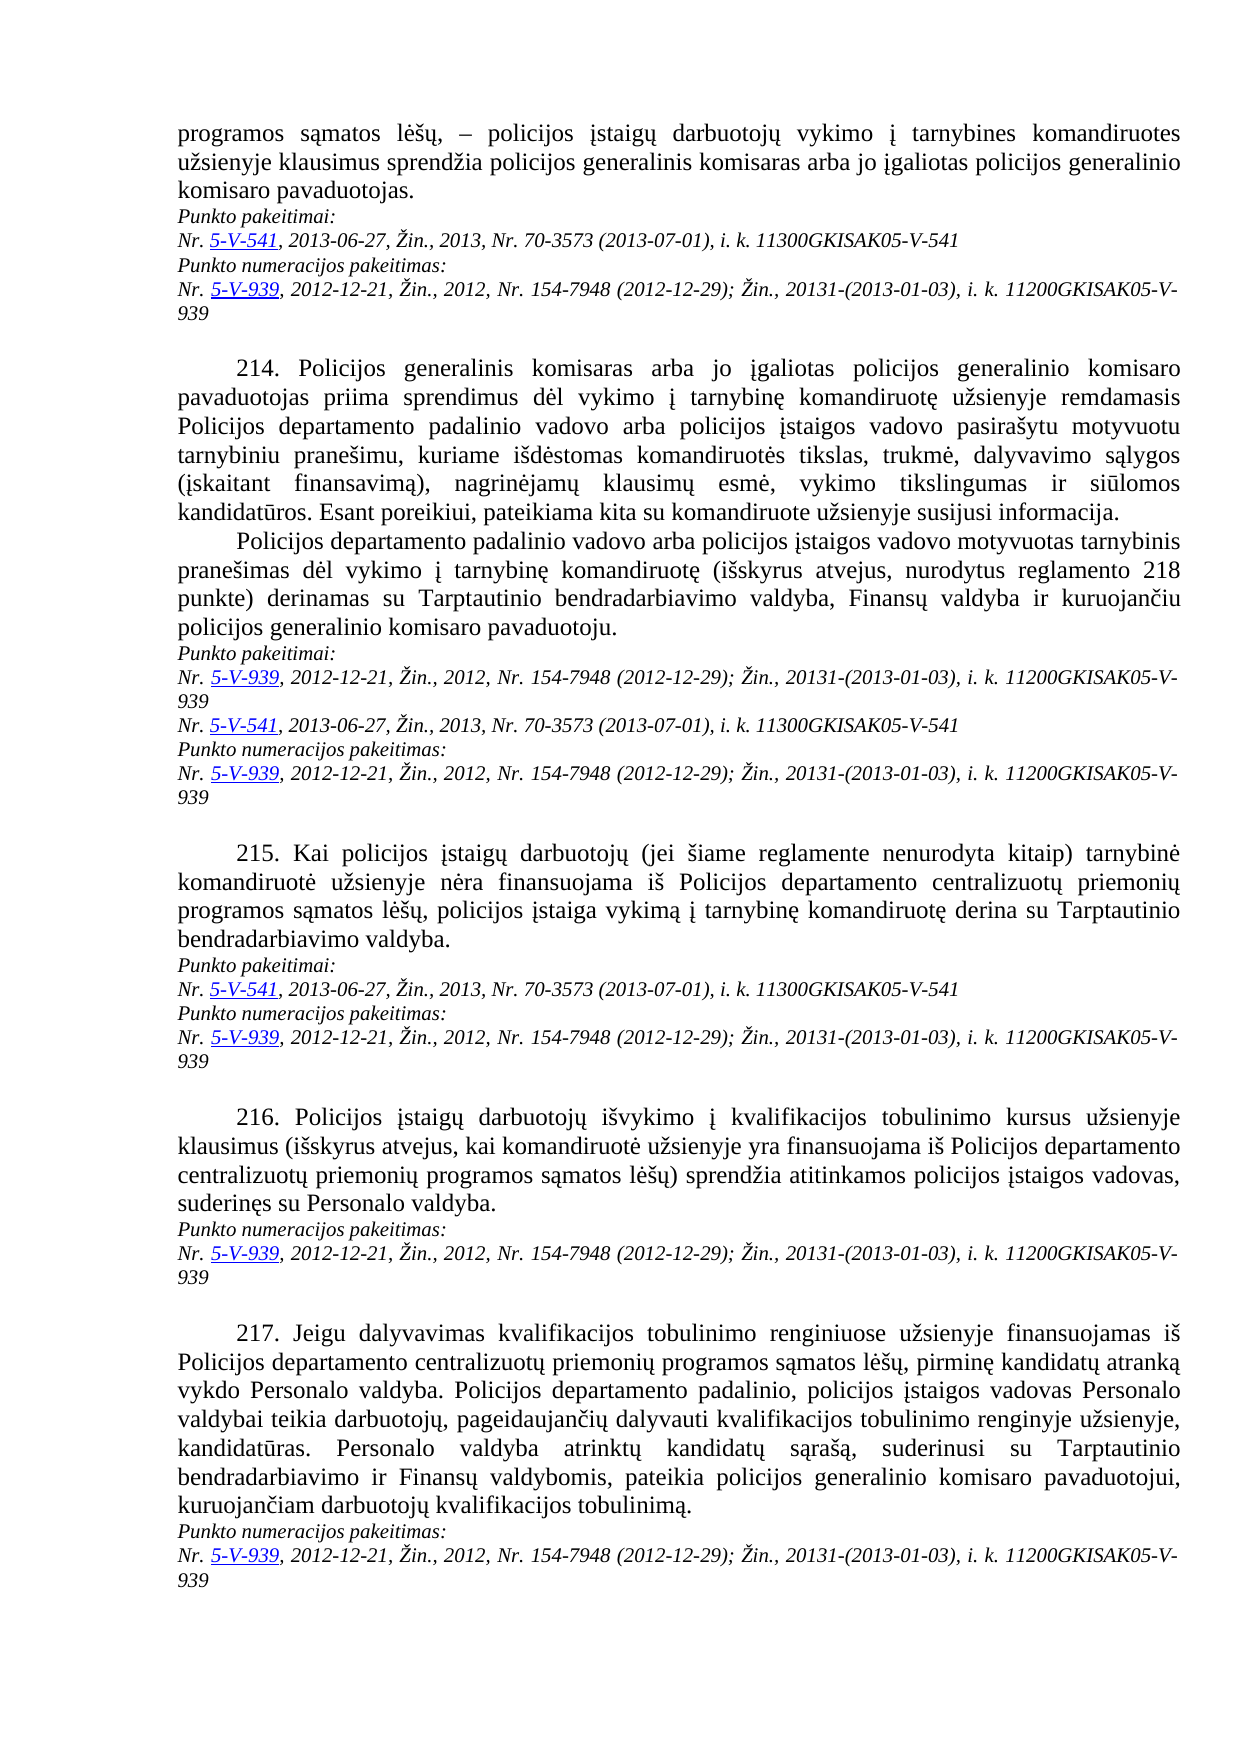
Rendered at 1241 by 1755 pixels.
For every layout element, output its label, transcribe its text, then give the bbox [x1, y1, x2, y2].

text Nr. 5-V-541, 2013-06-27, Žin., 2013, Nr. 70-3573 (2013-07-01), i. k. 11300GKISAK05-V-541 [177, 228, 1181, 252]
text Nr. 5-V-939, 2012-12-21, Žin., 2012, Nr. 154-7948 (2012-12-29); Žin., 20131-(2013-01-03), i. k. 11200GKISAK05-V-939 [177, 1543, 1181, 1592]
text Nr. 5-V-541, 2013-06-27, Žin., 2013, Nr. 70-3573 (2013-07-01), i. k. 11300GKISAK05-V-541 [177, 977, 1181, 1001]
text programos sąmatos lėšų, – policijos įstaigų darbuotojų vykimo į tarnybines komandiruotes užsienyje klausimus sprendžia policijos generalinis komisaras arba jo įgaliotas policijos generalinio komisaro pavaduotojas. [177, 118, 1181, 204]
text 216. Policijos įstaigų darbuotojų išvykimo į kvalifikacijos tobulinimo kursus užsienyje klausimus (išskyrus atvejus, kai komandiruotė užsienyje yra finansuojama iš Policijos departamento centralizuotų priemonių programos sąmatos lėšų) sprendžia atitinkamos policijos įstaigos vadovas, suderinęs su Personalo valdyba. [177, 1102, 1181, 1217]
text Punkto numeracijos pakeitimas: [177, 1217, 1181, 1241]
text 214. Policijos generalinis komisaras arba jo įgaliotas policijos generalinio komisaro pavaduotojas priima sprendimus dėl vykimo į tarnybinę komandiruotę užsienyje remdamasis Policijos departamento padalinio vadovo arba policijos įstaigos vadovo pasirašytu motyvuotu tarnybiniu pranešimu, kuriame išdėstomas komandiruotės tikslas, trukmė, dalyvavimo sąlygos (įskaitant finansavimą), nagrinėjamų klausimų esmė, vykimo tikslingumas ir siūlomos kandidatūros. Esant poreikiui, pateikiama kita su komandiruote užsienyje susijusi informacija. [177, 353, 1181, 526]
text Punkto numeracijos pakeitimas: [177, 737, 1181, 761]
text Policijos departamento padalinio vadovo arba policijos įstaigos vadovo motyvuotas tarnybinis pranešimas dėl vykimo į tarnybinę komandiruotę (išskyrus atvejus, nurodytus reglamento 218 punkte) derinamas su Tarptautinio bendradarbiavimo valdyba, Finansų valdyba ir kuruojančiu policijos generalinio komisaro pavaduotoju. [177, 526, 1181, 641]
text Punkto pakeitimai: [177, 641, 1181, 665]
text Nr. 5-V-541, 2013-06-27, Žin., 2013, Nr. 70-3573 (2013-07-01), i. k. 11300GKISAK05-V-541 [177, 713, 1181, 737]
text Punkto numeracijos pakeitimas: [177, 1519, 1181, 1543]
text 217. Jeigu dalyvavimas kvalifikacijos tobulinimo renginiuose užsienyje finansuojamas iš Policijos departamento centralizuotų priemonių programos sąmatos lėšų, pirminę kandidatų atranką vykdo Personalo valdyba. Policijos departamento padalinio, policijos įstaigos vadovas Personalo valdybai teikia darbuotojų, pageidaujančių dalyvauti kvalifikacijos tobulinimo renginyje užsienyje, kandidatūras. Personalo valdyba atrinktų kandidatų sąrašą, suderinusi su Tarptautinio bendradarbiavimo ir Finansų valdybomis, pateikia policijos generalinio komisaro pavaduotojui, kuruojančiam darbuotojų kvalifikacijos tobulinimą. [177, 1318, 1181, 1519]
text Nr. 5-V-939, 2012-12-21, Žin., 2012, Nr. 154-7948 (2012-12-29); Žin., 20131-(2013-01-03), i. k. 11200GKISAK05-V-939 [177, 1025, 1181, 1073]
text Nr. 5-V-939, 2012-12-21, Žin., 2012, Nr. 154-7948 (2012-12-29); Žin., 20131-(2013-01-03), i. k. 11200GKISAK05-V-939 [177, 1241, 1181, 1289]
text Nr. 5-V-939, 2012-12-21, Žin., 2012, Nr. 154-7948 (2012-12-29); Žin., 20131-(2013-01-03), i. k. 11200GKISAK05-V-939 [177, 277, 1181, 325]
text Punkto numeracijos pakeitimas: [177, 1001, 1181, 1025]
text Punkto numeracijos pakeitimas: [177, 252, 1181, 277]
text Punkto pakeitimai: [177, 204, 1181, 228]
text Nr. 5-V-939, 2012-12-21, Žin., 2012, Nr. 154-7948 (2012-12-29); Žin., 20131-(2013-01-03), i. k. 11200GKISAK05-V-939 [177, 761, 1181, 809]
text Punkto pakeitimai: [177, 953, 1181, 977]
text Nr. 5-V-939, 2012-12-21, Žin., 2012, Nr. 154-7948 (2012-12-29); Žin., 20131-(2013-01-03), i. k. 11200GKISAK05-V-939 [177, 665, 1181, 713]
text 215. Kai policijos įstaigų darbuotojų (jei šiame reglamente nenurodyta kitaip) tarnybinė komandiruotė užsienyje nėra finansuojama iš Policijos departamento centralizuotų priemonių programos sąmatos lėšų, policijos įstaiga vykimą į tarnybinę komandiruotę derina su Tarptautinio bendradarbiavimo valdyba. [177, 838, 1181, 953]
